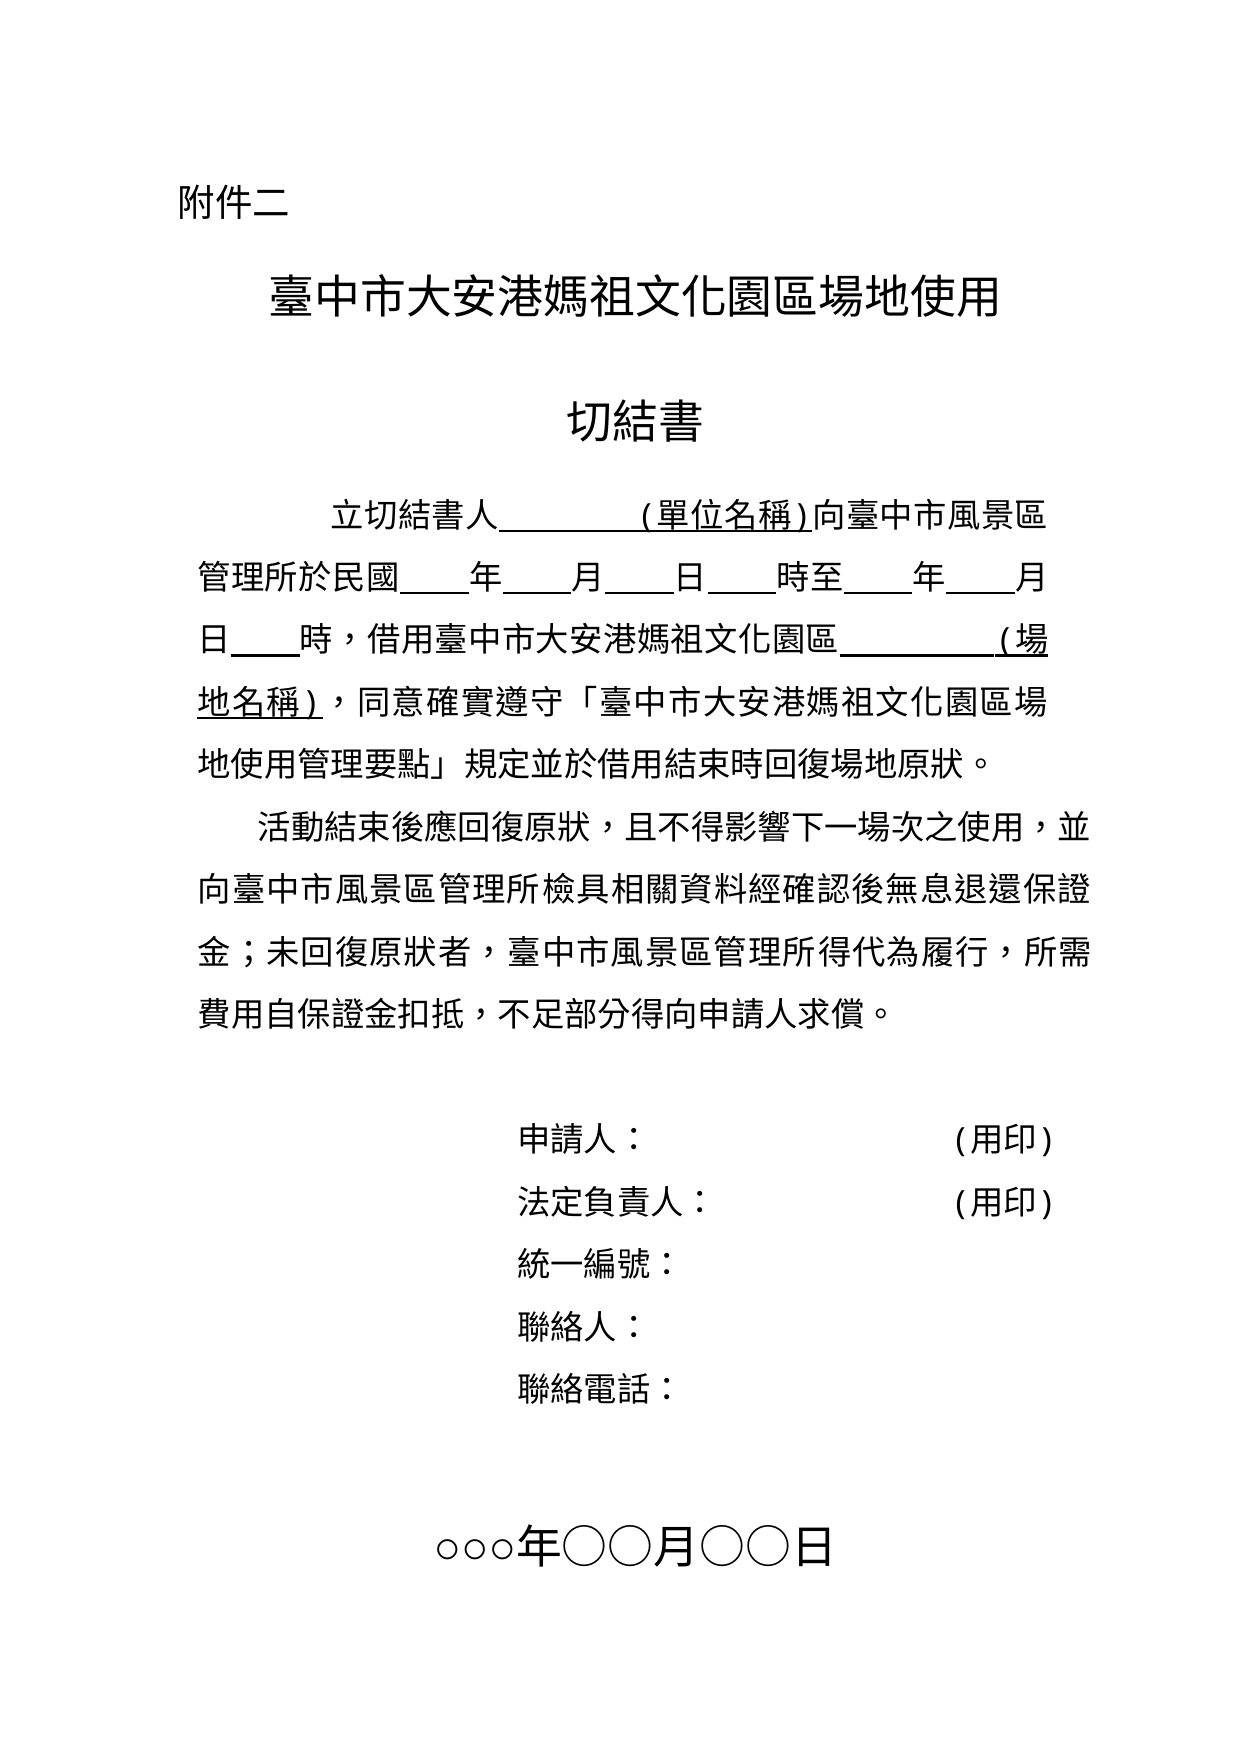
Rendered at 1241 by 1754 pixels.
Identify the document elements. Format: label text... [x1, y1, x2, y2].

text 聯絡電話： [197, 1346, 1092, 1408]
text 附件二 [177, 158, 1092, 221]
text 法定負責人： (用印) [197, 1158, 1092, 1221]
text 切結書 [177, 346, 1092, 471]
text 活動結束後應回復原狀，且不得影響下一場次之使用，並向臺中市風景區管理所檢具相關資料經確認後無息退還保證金；未回復原狀者，臺中市風景區管理所得代為履行，所需費用自保證金扣抵，不足部分得向申請人求償。 [177, 783, 1092, 1033]
text 申請人： (用印) [197, 1096, 1092, 1158]
text 臺中市大安港媽祖文化園區場地使用 [177, 221, 1092, 346]
text 聯絡人： [197, 1283, 1092, 1346]
text ○○○年○○月○○日 [177, 1471, 1093, 1596]
text 統一編號： [197, 1221, 1092, 1283]
text 立切結書人 (單位名稱)向臺中市風景區管理所於民國 年 月 日 時至 年 月 日 時，借用臺中市大安港媽祖文化園區 (場地名稱)，同意確實遵守「臺中市大安港媽祖文化園區場地使用管理要點」規定並於借用結束時回復場地原狀。 [197, 471, 1048, 783]
